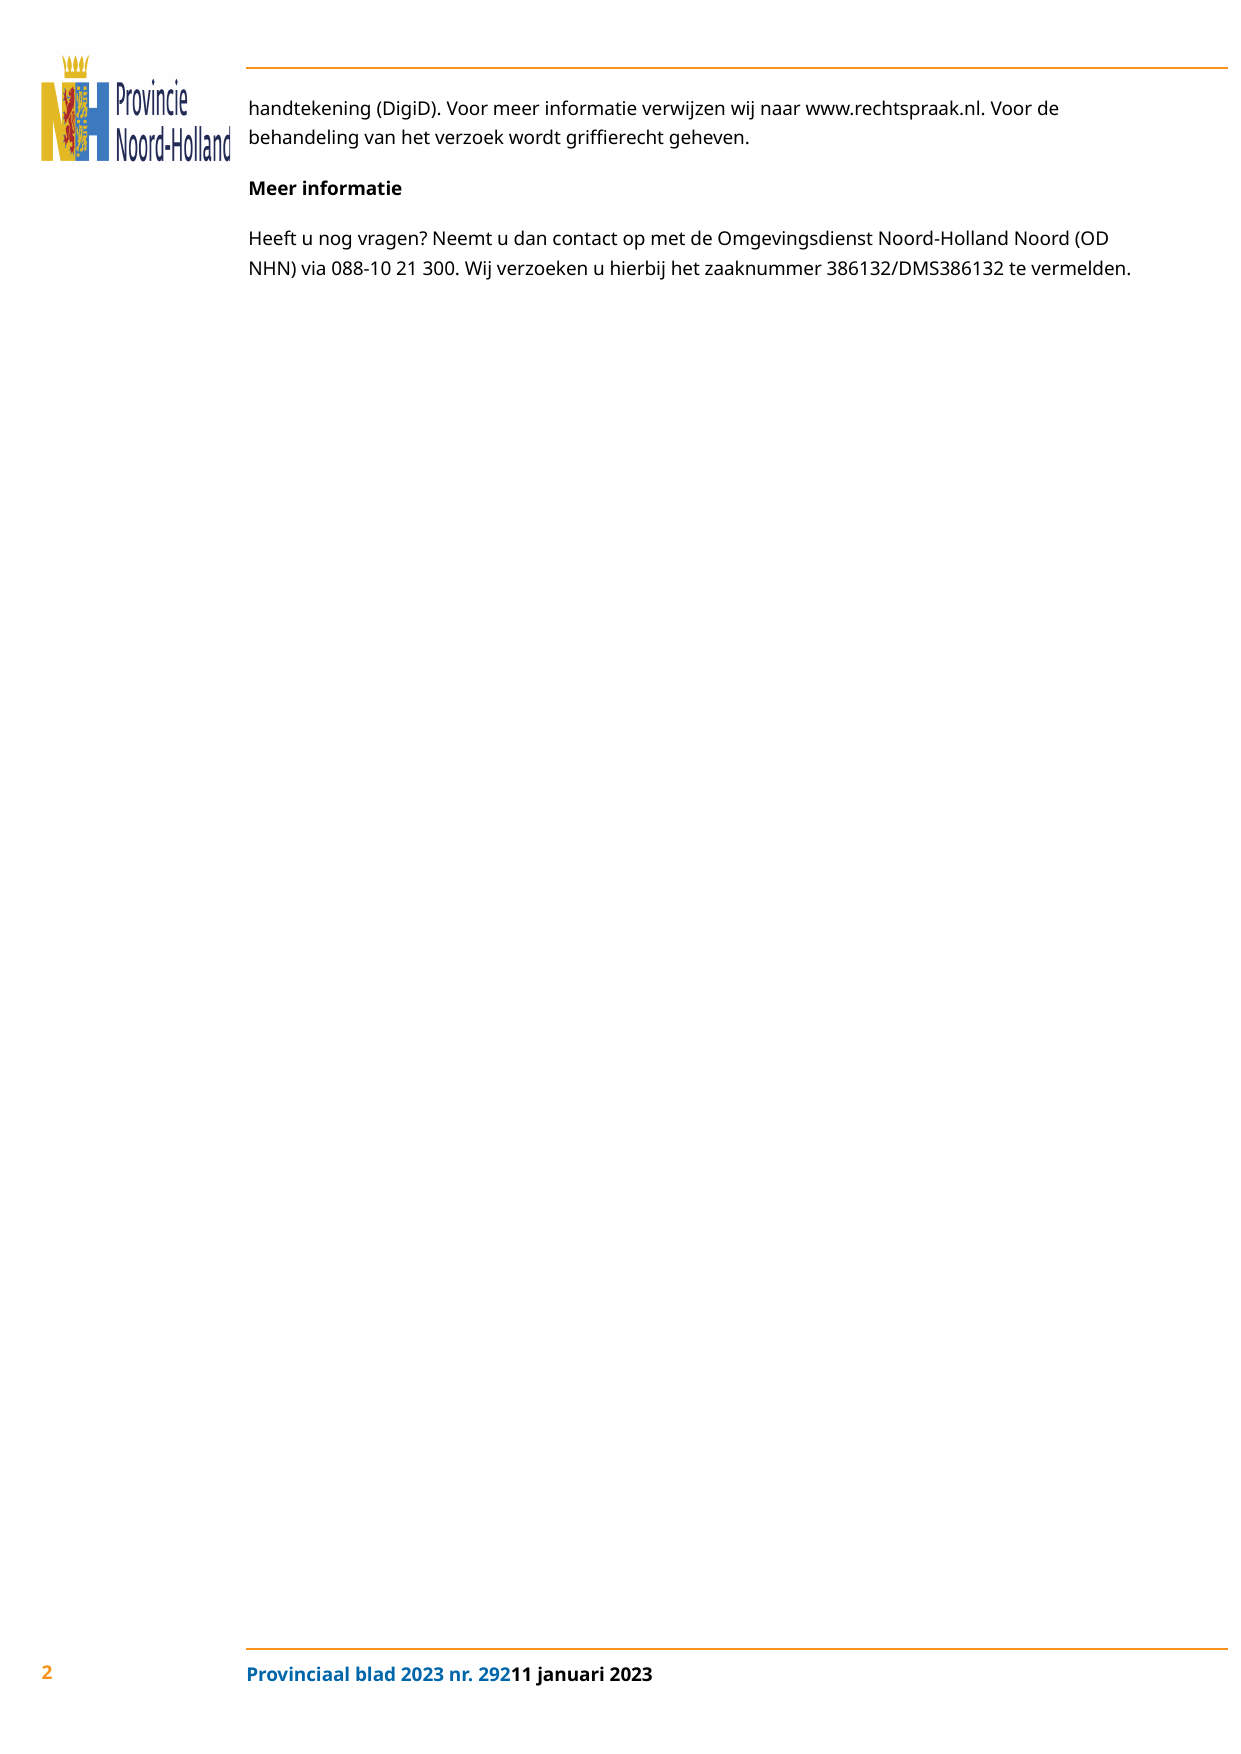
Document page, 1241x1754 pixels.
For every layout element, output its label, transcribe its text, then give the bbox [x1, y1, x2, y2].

text handtekening (DigiD). Voor meer informatie verwijzen wij naar www.rechtspraak.nl. Voor de behandeling van het verzoek wordt griffierecht geheven. [248, 95, 1152, 150]
picture [41, 47, 231, 172]
text Heeft u nog vragen? Neemt u dan contact op met de Omgevingsdienst Noord-Holland Noord (OD NHN) via 088-10 21 300. Wij verzoeken u hierbij het zaaknummer 386132/DMS386132 te vermelden. [248, 225, 1152, 281]
text Meer informatie [248, 175, 1152, 201]
